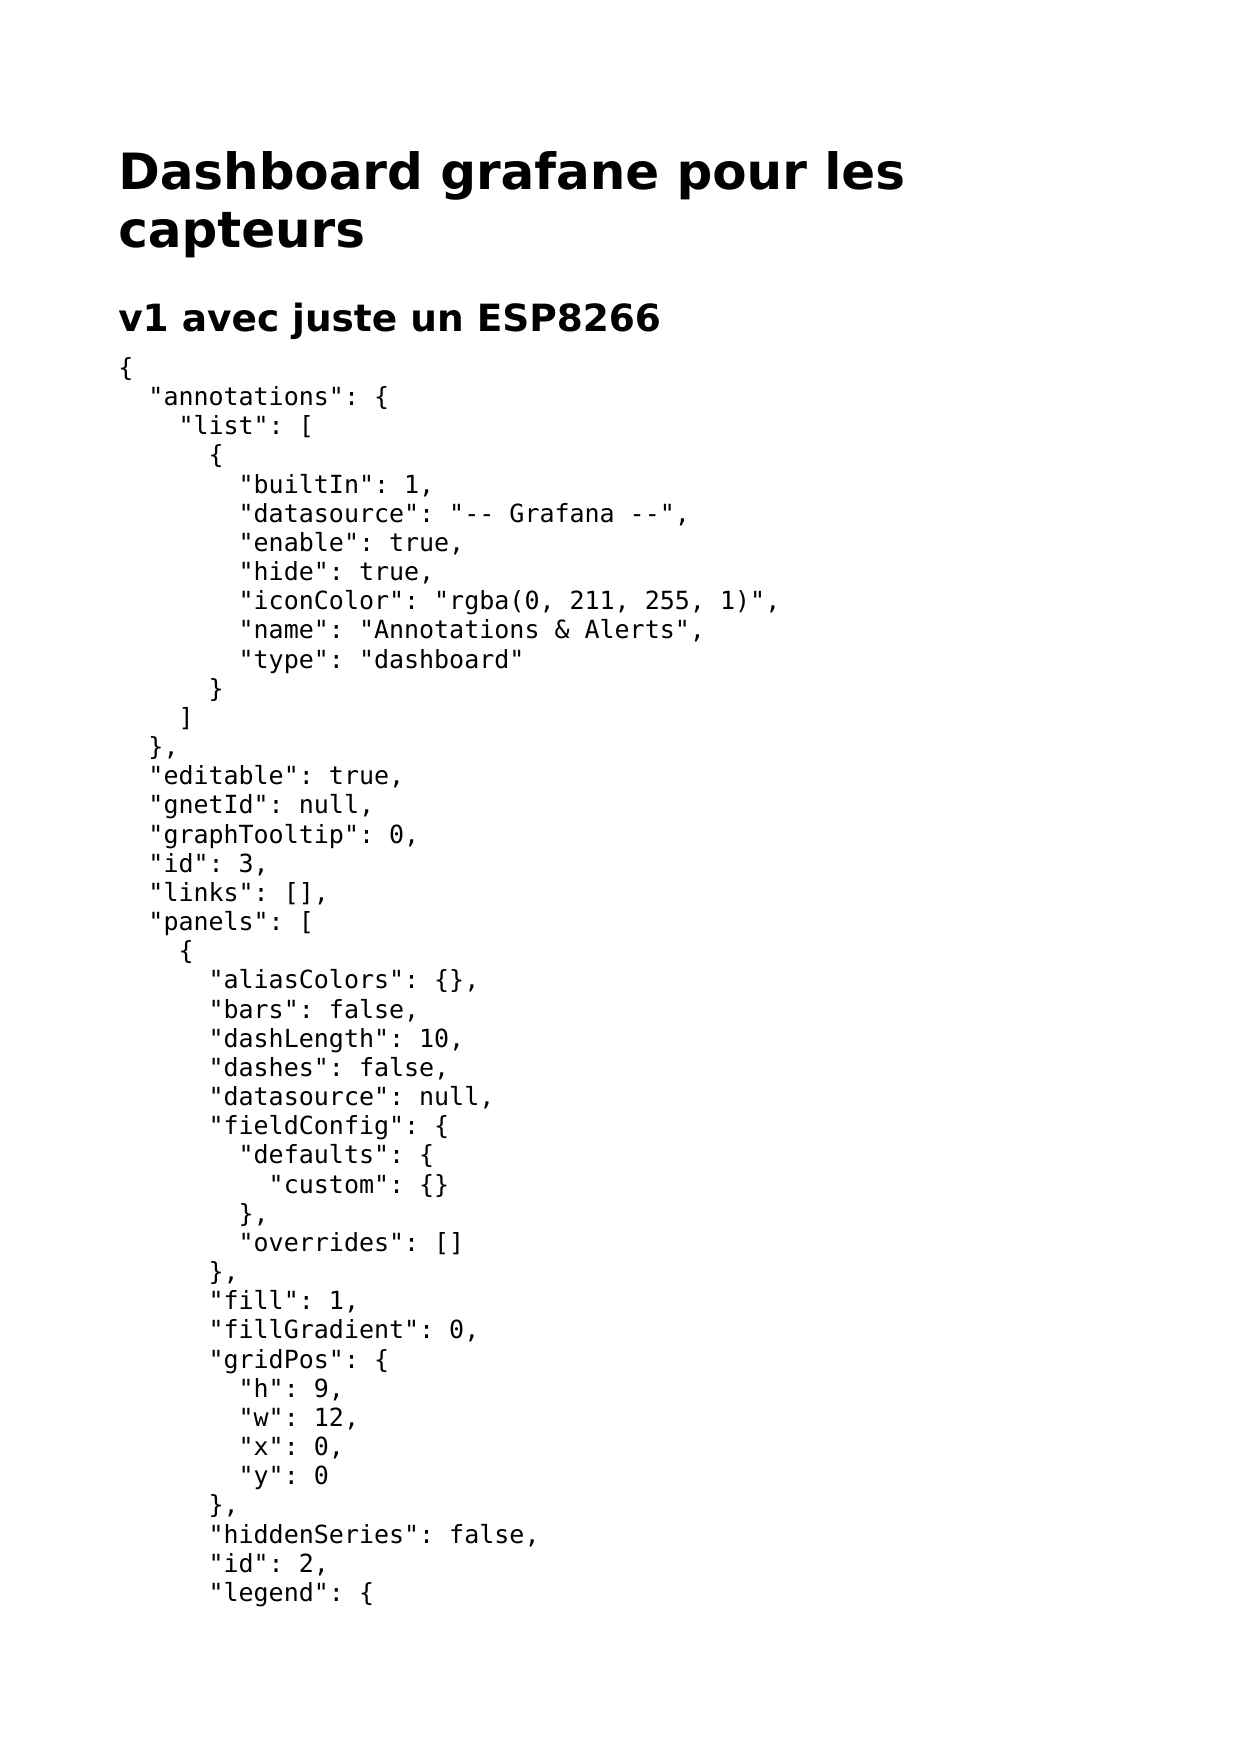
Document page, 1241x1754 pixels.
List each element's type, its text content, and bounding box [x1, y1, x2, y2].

subtitle Dashboard grafane pour les capteurs [118, 143, 1122, 259]
subtitle v1 avec juste un ESP8266 [118, 297, 1122, 341]
text { "annotations": { "list": [ { "builtIn": 1, "datasource": "-- Grafana --", "enable": true, "hide": true, "iconColor": "rgba(0, 211, 255, 1)", "name": "Annotations & Alerts", "type": "dashboard" } ] }, "editable": true, "gnetId": null, "graphTooltip": 0, "id": 3, "links": [], "panels": [ { "aliasColors": {}, "bars": false, "dashLength": 10, "dashes": false, "datasource": null, "fieldConfig": { "defaults": { "custom": {} }, "overrides": [] }, "fill": 1, "fillGradient": 0, "gridPos": { "h": 9, "w": 12, "x": 0, "y": 0 }, "hiddenSeries": false, "id": 2, "legend": { [118, 353, 1122, 1607]
